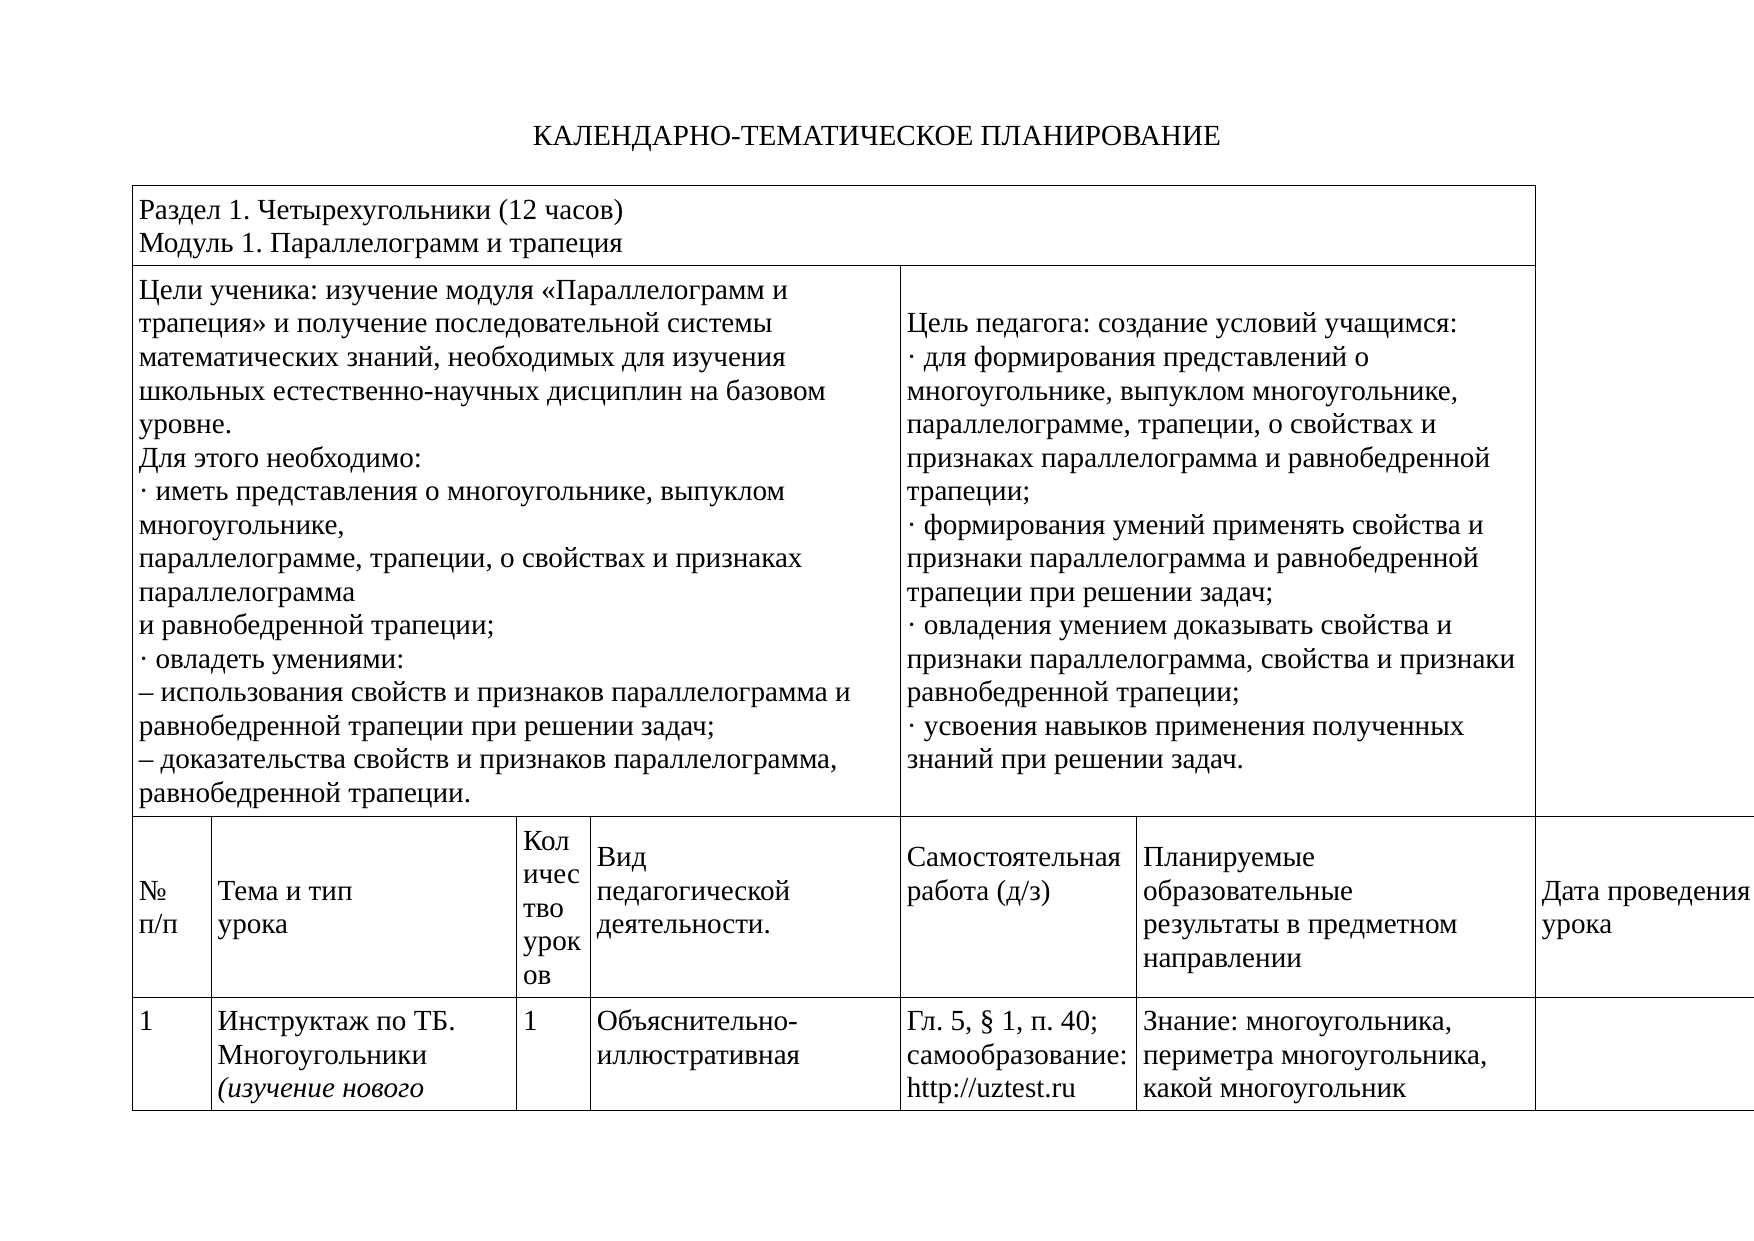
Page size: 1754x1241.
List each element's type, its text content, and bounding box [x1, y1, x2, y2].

table_cell [1536, 265, 1754, 816]
table_cell 1 [133, 998, 211, 1110]
table_cell Планируемые образовательные результаты в предметном направлении [1137, 817, 1535, 997]
table_cell Гл. 5, § 1, п. 40; самообразование: http://uztest.ru [901, 998, 1136, 1110]
table_cell Вид педагогической деятельности. [591, 817, 900, 997]
table_cell Количество уроков [517, 817, 590, 997]
table_cell Цели ученика: изучение модуля «Параллелограмм и трапеция» и получение последовательной системы математических знаний, необходимых для изучения школьных естественно-научных дисциплин на базовом уровне. Для этого необходимо: · иметь представления о многоугольнике, выпуклом многоугольнике, параллелограмме, трапеции, о свойствах и признаках параллелограмма и равнобедренной трапеции; · овладеть умениями: – использования свойств и признаков параллелограмма и равнобедренной трапеции при решении задач; – доказательства свойств и признаков параллелограмма, равнобедренной трапеции. [133, 266, 900, 816]
table_cell Дата проведения урока [1536, 817, 1754, 997]
table_cell № п/п [133, 817, 211, 997]
table_cell Инструктаж по ТБ. Многоугольники (изучение нового [212, 998, 516, 1110]
table_header [1536, 185, 1754, 265]
table_cell Цель педагога: создание условий учащимся: · для формирования представлений о многоугольнике, выпуклом многоугольнике, параллелограмме, трапеции, о свойствах и признаках параллелограмма и равнобедренной трапеции; · формирования умений применять свойства и признаки параллелограмма и равнобедренной трапеции при решении задач; · овладения умением доказывать свойства и признаки параллелограмма, свойства и признаки равнобедренной трапеции; · усвоения навыков применения полученных знаний при решении задач. [901, 266, 1535, 816]
table_cell Знание: многоугольника, периметра многоугольника, какой многоугольник [1137, 998, 1535, 1110]
table_cell Объяснительно-иллюстративная [591, 998, 900, 1110]
table_cell 1 [517, 998, 590, 1110]
table_cell [1536, 998, 1754, 1110]
table_cell Самостоятельная работа (д/з) [901, 817, 1136, 997]
table_header Раздел 1. Четырехугольники (12 часов) Модуль 1. Параллелограмм и трапеция [133, 186, 1535, 265]
text КАЛЕНДАРНО-ТЕМАТИЧЕСКОЕ ПЛАНИРОВАНИЕ [118, 118, 1636, 152]
table_cell Тема и тип урока [212, 817, 516, 997]
